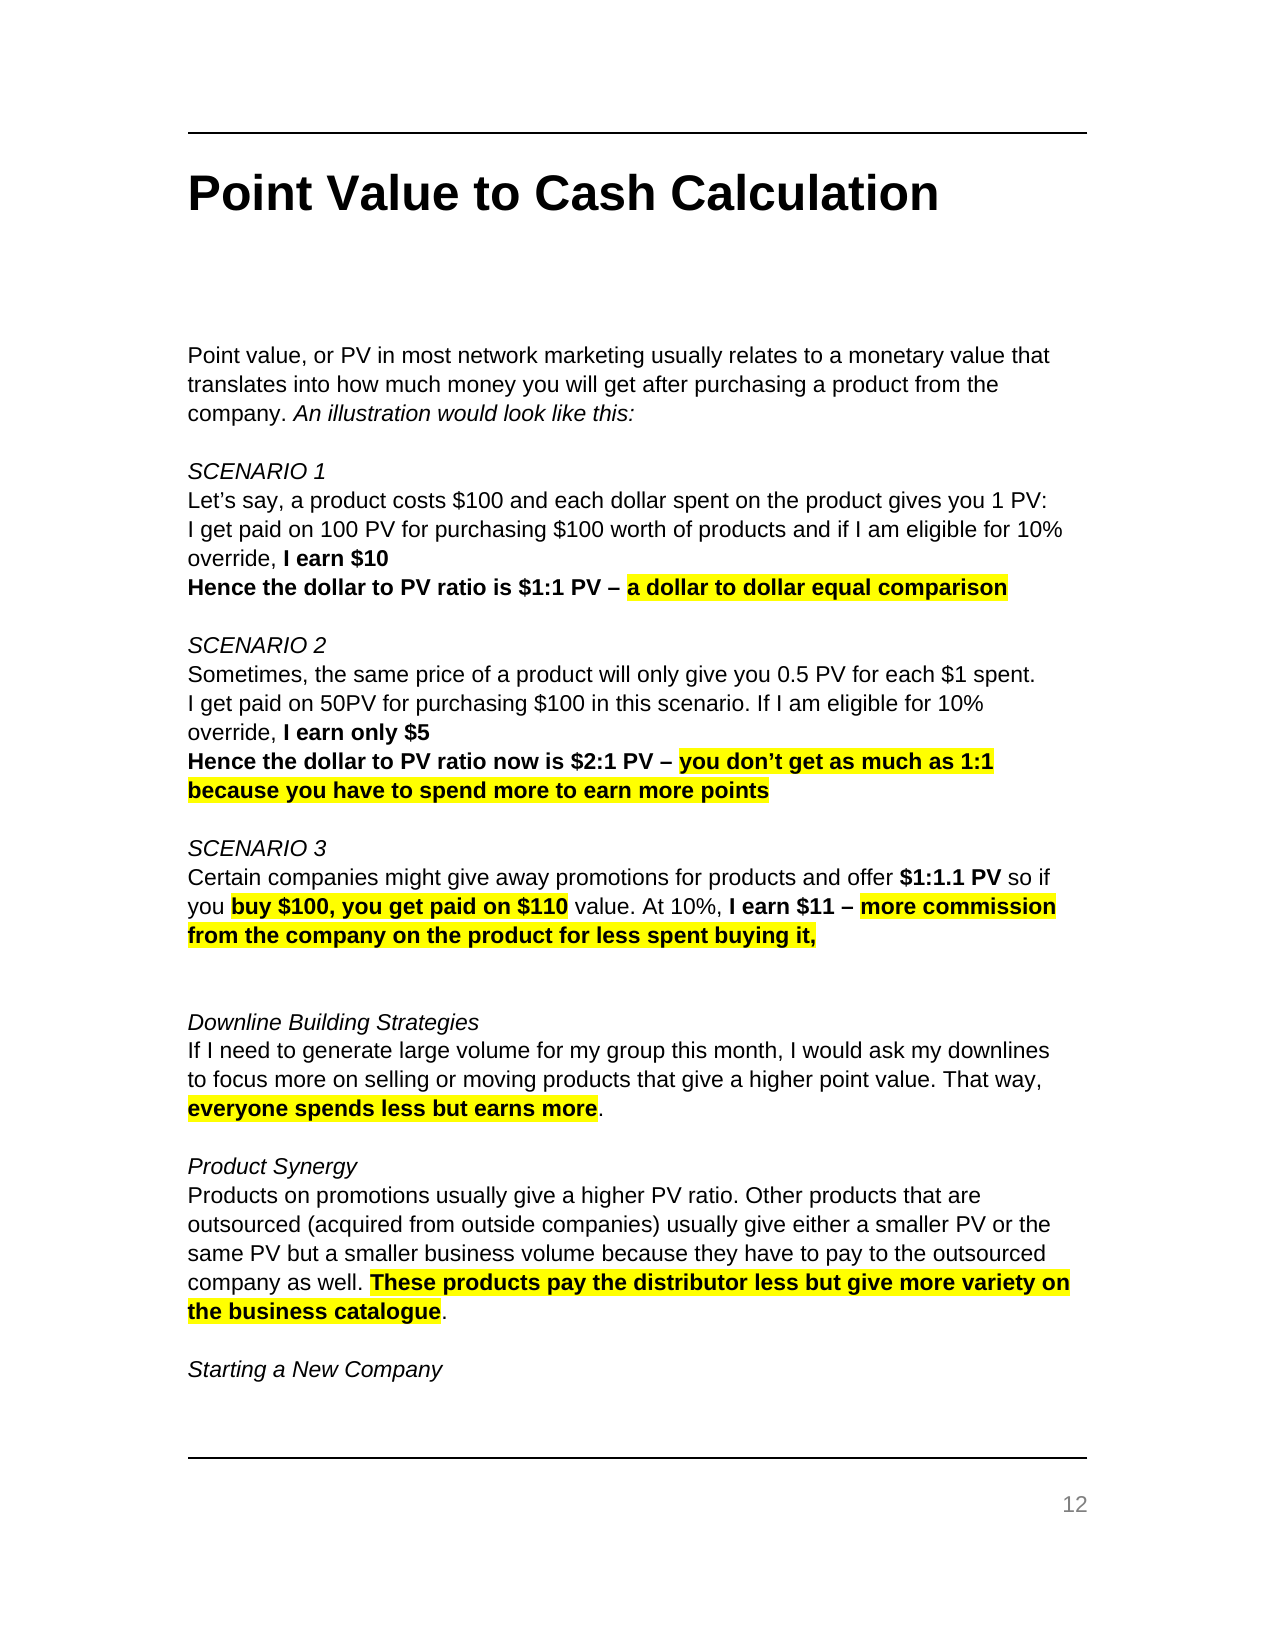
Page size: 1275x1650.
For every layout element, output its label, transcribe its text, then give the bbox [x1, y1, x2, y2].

text I get paid on 50PV for purchasing $100 in this scenario. If I am eligible for 10% override, I earn only $5 [187, 690, 1071, 745]
text If I need to generate large volume for my group this month, I would ask my downlines to focus more on selling or moving products that give a higher point value. That way, everyone spends less but earns more. [187, 1037, 1071, 1122]
text Product Synergy [187, 1153, 1071, 1180]
text SCENARIO 1 [187, 458, 1071, 485]
text I get paid on 100 PV for purchasing $100 worth of products and if I am eligible for 10% override, I earn $10 [187, 516, 1071, 572]
text Certain companies might give away promotions for products and offer $1:1.1 PV so if you buy $100, you get paid on $110 value. At 10%, I earn $11 – more commission from the company on the product for less spent buying it, [187, 864, 1071, 948]
text Hence the dollar to PV ratio now is $2:1 PV – you don’t get as much as 1:1 because you have to spend more to earn more points [187, 748, 1071, 803]
text SCENARIO 2 [187, 632, 1071, 658]
text SCENARIO 3 [187, 835, 1071, 861]
text Downline Building Strategies [187, 1008, 1071, 1035]
text Starting a New Company [187, 1356, 1071, 1382]
text Point value, or PV in most network marketing usually relates to a monetary value that translates into how much money you will get after purchasing a product from the company. An illustration would look like this: [187, 342, 1071, 427]
text Hence the dollar to PV ratio is $1:1 PV – a dollar to dollar equal comparison [187, 574, 1071, 601]
subtitle Point Value to Cash Calculation [187, 163, 1087, 221]
text Products on promotions usually give a higher PV ratio. Other products that are outsourced (acquired from outside companies) usually give either a smaller PV or the same PV but a smaller business volume because they have to pay to the outsourced company as well. These products pay the distributor less but give more variety on the business catalogue. [187, 1182, 1071, 1324]
text Sometimes, the same price of a product will only give you 0.5 PV for each $1 spent. [187, 661, 1071, 687]
text Let’s say, a product costs $100 and each dollar spent on the product gives you 1 PV: [187, 487, 1071, 514]
